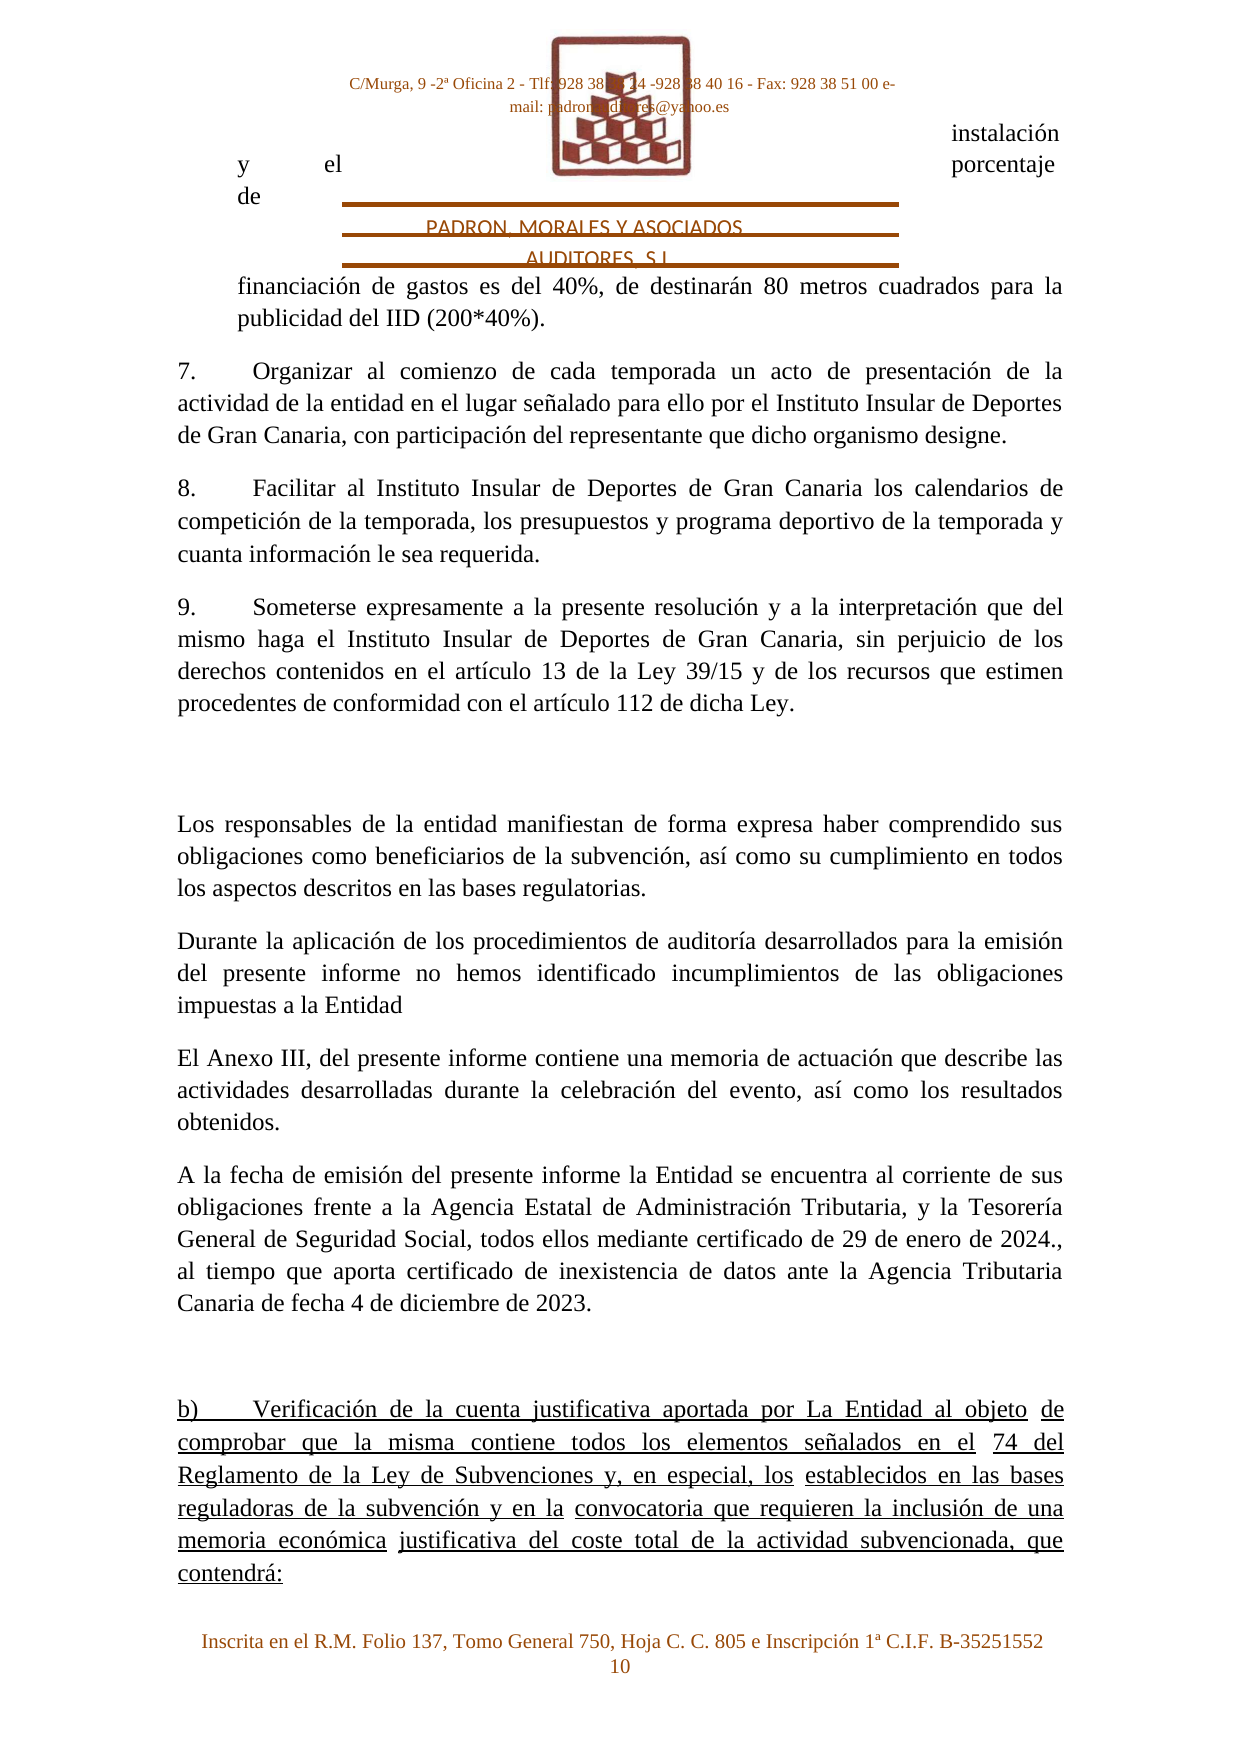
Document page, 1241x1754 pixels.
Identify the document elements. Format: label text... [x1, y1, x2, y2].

text A la fecha de emisión del presente informe la Entidad se encuentra al corriente de sus obligaciones frente a la Agencia Estatal de Administración Tributaria, y la Tesorería General de Seguridad Social, todos ellos mediante certificado de 29 de enero de 2024., al tiempo que aporta certificado de inexistencia de datos ante la Agencia Tributaria Canaria de fecha 4 de diciembre de 2023. [177, 1160, 1064, 1317]
text Durante la aplicación de los procedimientos de auditoría desarrollados para la emisión del presente informe no hemos identificado incumplimientos de las obligaciones impuestas a la Entidad [177, 926, 1064, 1018]
list Facilitar al Instituto Insular de Deportes de Gran Canaria los calendarios de competición de la temporada, los presupuestos y programa deportivo de la temporada y cuanta información le sea requerida. [177, 473, 1064, 567]
list Someterse expresamente a la presente resolución y a la interpretación que del mismo haga el Instituto Insular de Deportes de Gran Canaria, sin perjuicio de los derechos contenidos en el artículo 13 de la Ley 39/15 y de los recursos que estimen procedentes de conformidad con el artículo 112 de dicha Ley. [177, 592, 1064, 717]
list Organizar al comienzo de cada temporada un acto de presentación de la actividad de la entidad en el lugar señalado para ello por el Instituto Insular de Deportes de Gran Canaria, con participación del representante que dicho organismo designe. [177, 356, 1064, 449]
list Verificación de la cuenta justificativa aportada por La Entidad al objeto de comprobar que la misma contiene todos los elementos señalados en el 74 del Reglamento de la Ley de Subvenciones y, en especial, los establecidos en las bases reguladoras de la subvención y en la convocatoria que requieren la inclusión de una memoria económica justificativa del coste total de la actividad subvencionada, que contendrá: [177, 1394, 1064, 1587]
text Con respecto a los metros cuadrados que serán de utilización para la inserción de publicidad de este organismo, la misma deberá ser equivalente al porcentaje de financiación del gasto global que aparecerá en las bases reguladoras de la subvención. Es decir, si existen 200 metros cuadrados de espacio publicitario en la instalación y el porcentaje de financiación de gastos es del 40%, de destinarán 80 metros cuadrados para la publicidad del IID (200*40%). [237, 118, 1064, 331]
text El Anexo III, del presente informe contiene una memoria de actuación que describe las actividades desarrolladas durante la celebración del evento, así como los resultados obtenidos. [177, 1043, 1064, 1136]
text Los responsables de la entidad manifiestan de forma expresa haber comprendido sus obligaciones como beneficiarios de la subvención, así como su cumplimiento en todos los aspectos descritos en las bases regulatorias. [177, 809, 1064, 901]
